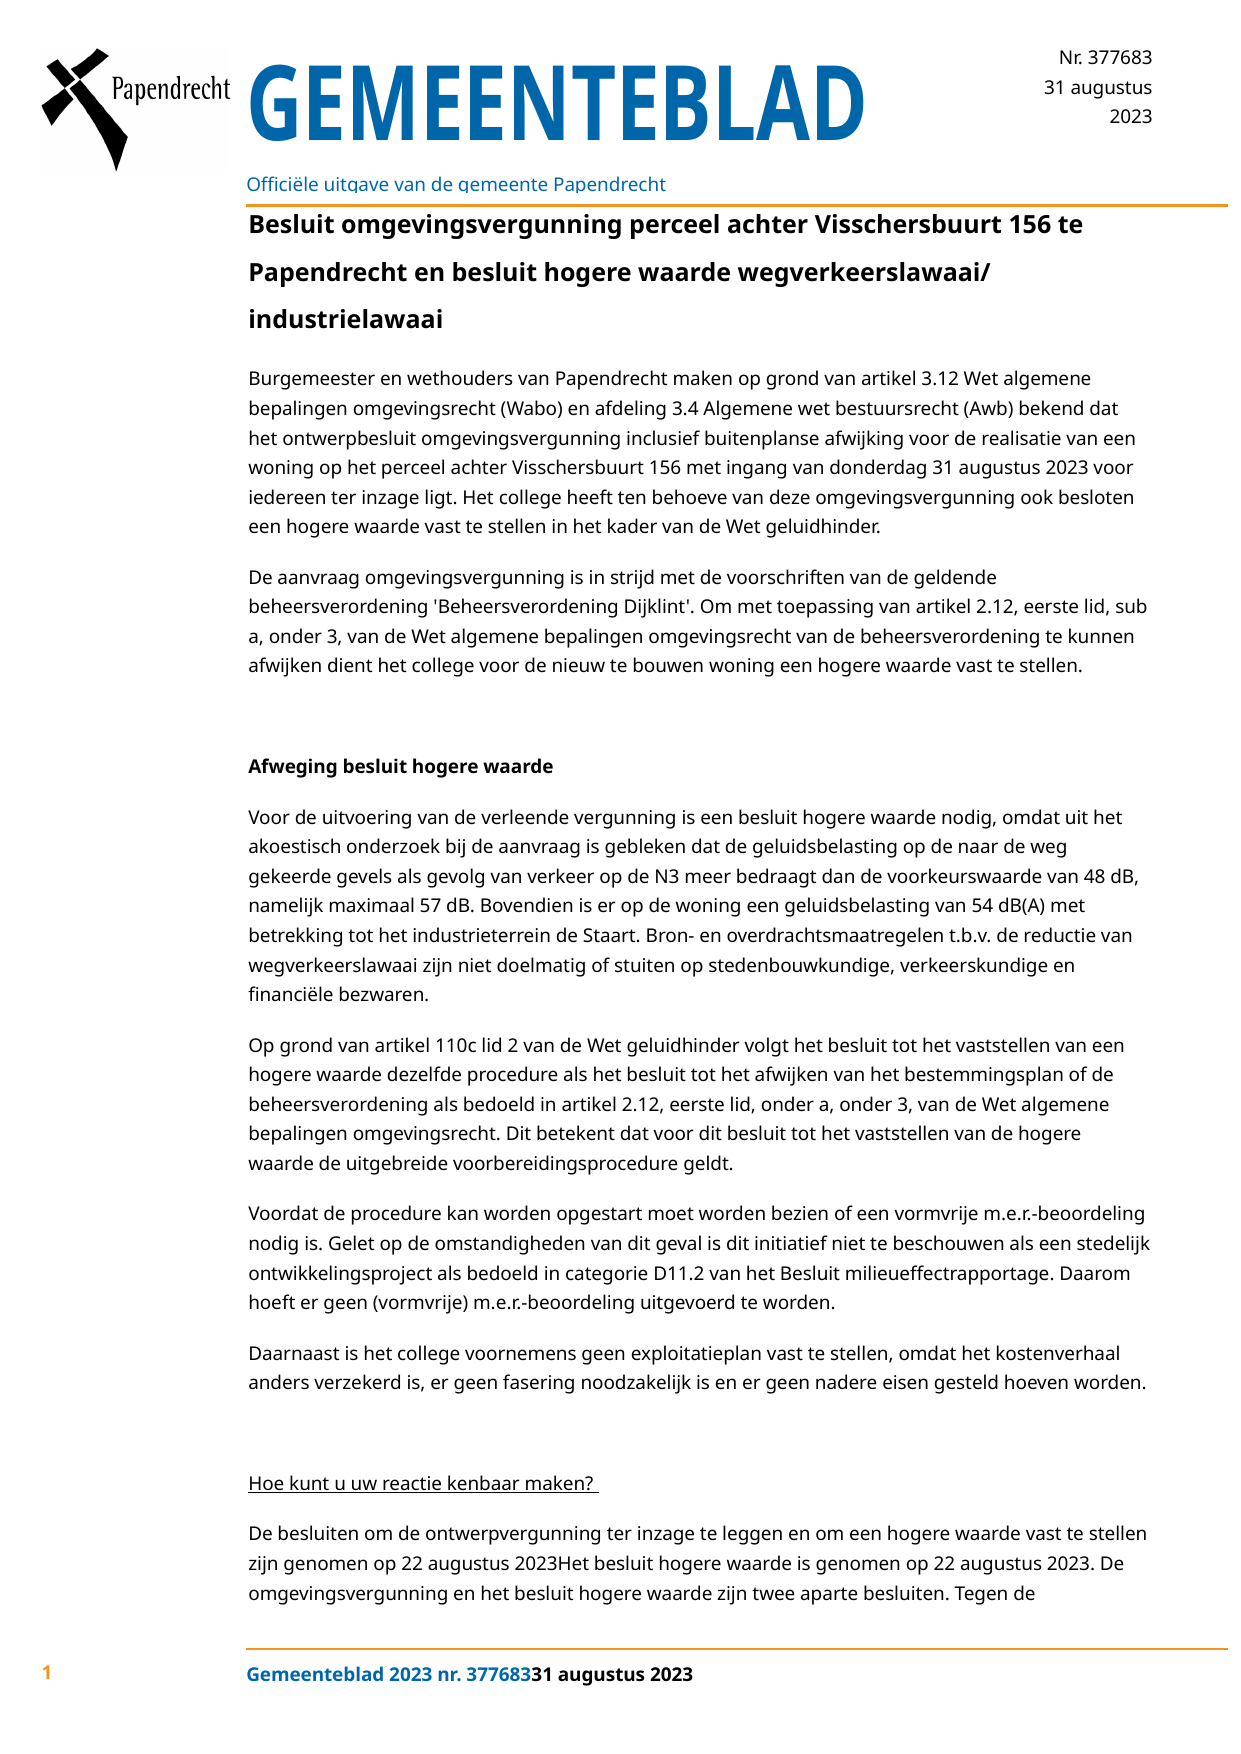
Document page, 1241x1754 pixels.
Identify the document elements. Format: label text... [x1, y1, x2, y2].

text Voordat de procedure kan worden opgestart moet worden bezien of een vormvrije m.e.r.-beoordeling nodig is. Gelet op de omstandigheden van dit geval is dit initiatief niet te beschouwen als een stedelijk ontwikkelingsproject als bedoeld in categorie D11.2 van het Besluit milieueffectrapportage. Daarom hoeft er geen (vormvrije) m.e.r.-beoordeling uitgevoerd te worden. [248, 1201, 1152, 1315]
text Hoe kunt u uw reactie kenbaar maken? [248, 1470, 1152, 1496]
text De besluiten om de ontwerpvergunning ter inzage te leggen en om een hogere waarde vast te stellen zijn genomen op 22 augustus 2023Het besluit hogere waarde is genomen op 22 augustus 2023. De omgevingsvergunning en het besluit hogere waarde zijn twee aparte besluiten. Tegen de [248, 1521, 1152, 1605]
text De aanvraag omgevingsvergunning is in strijd met de voorschriften van de geldende beheersverordening 'Beheersverordening Dijklint'. Om met toepassing van artikel 2.12, eerste lid, sub a, onder 3, van de Wet algemene bepalingen omgevingsrecht van de beheersverordening te kunnen afwijken dient het college voor de nieuw te bouwen woning een hogere waarde vast te stellen. [248, 564, 1152, 678]
text Burgemeester en wethouders van Papendrecht maken op grond van artikel 3.12 Wet algemene bepalingen omgevingsrecht (Wabo) en afdeling 3.4 Algemene wet bestuursrecht (Awb) bekend dat het ontwerpbesluit omgevingsvergunning inclusief buitenplanse afwijking voor de realisatie van een woning op het perceel achter Visschersbuurt 156 met ingang van donderdag 31 augustus 2023 voor iedereen ter inzage ligt. Het college heeft ten behoeve van deze omgevingsvergunning ook besloten een hogere waarde vast te stellen in het kader van de Wet geluidhinder. [248, 366, 1152, 539]
picture [41, 47, 231, 172]
text Besluit omgevingsvergunning perceel achter Visschersbuurt 156 te Papendrecht en besluit hogere waarde wegverkeerslawaai/ industrielawaai [248, 207, 1152, 336]
text Daarnaast is het college voornemens geen exploitatieplan vast te stellen, omdat het kostenverhaal anders verzekerd is, er geen fasering noodzakelijk is en er geen nadere eisen gesteld hoeven worden. [248, 1340, 1152, 1395]
text Afweging besluit hogere waarde [248, 753, 1152, 779]
text Op grond van artikel 110c lid 2 van de Wet geluidhinder volgt het besluit tot het vaststellen van een hogere waarde dezelfde procedure als het besluit tot het afwijken van het bestemmingsplan of de beheersverordening als bedoeld in artikel 2.12, eerste lid, onder a, onder 3, van de Wet algemene bepalingen omgevingsrecht. Dit betekent dat voor dit besluit tot het vaststellen van de hogere waarde de uitgebreide voorbereidingsprocedure geldt. [248, 1032, 1152, 1176]
text Voor de uitvoering van de verleende vergunning is een besluit hogere waarde nodig, omdat uit het akoestisch onderzoek bij de aanvraag is gebleken dat de geluidsbelasting op de naar de weg gekeerde gevels als gevolg van verkeer op de N3 meer bedraagt dan de voorkeurswaarde van 48 dB, namelijk maximaal 57 dB. Bovendien is er op de woning een geluidsbelasting van 54 dB(A) met betrekking tot het industrieterrein de Staart. Bron- en overdrachtsmaatregelen t.b.v. de reductie van wegverkeerslawaai zijn niet doelmatig of stuiten op stedenbouwkundige, verkeerskundige en financiële bezwaren. [248, 804, 1152, 1007]
